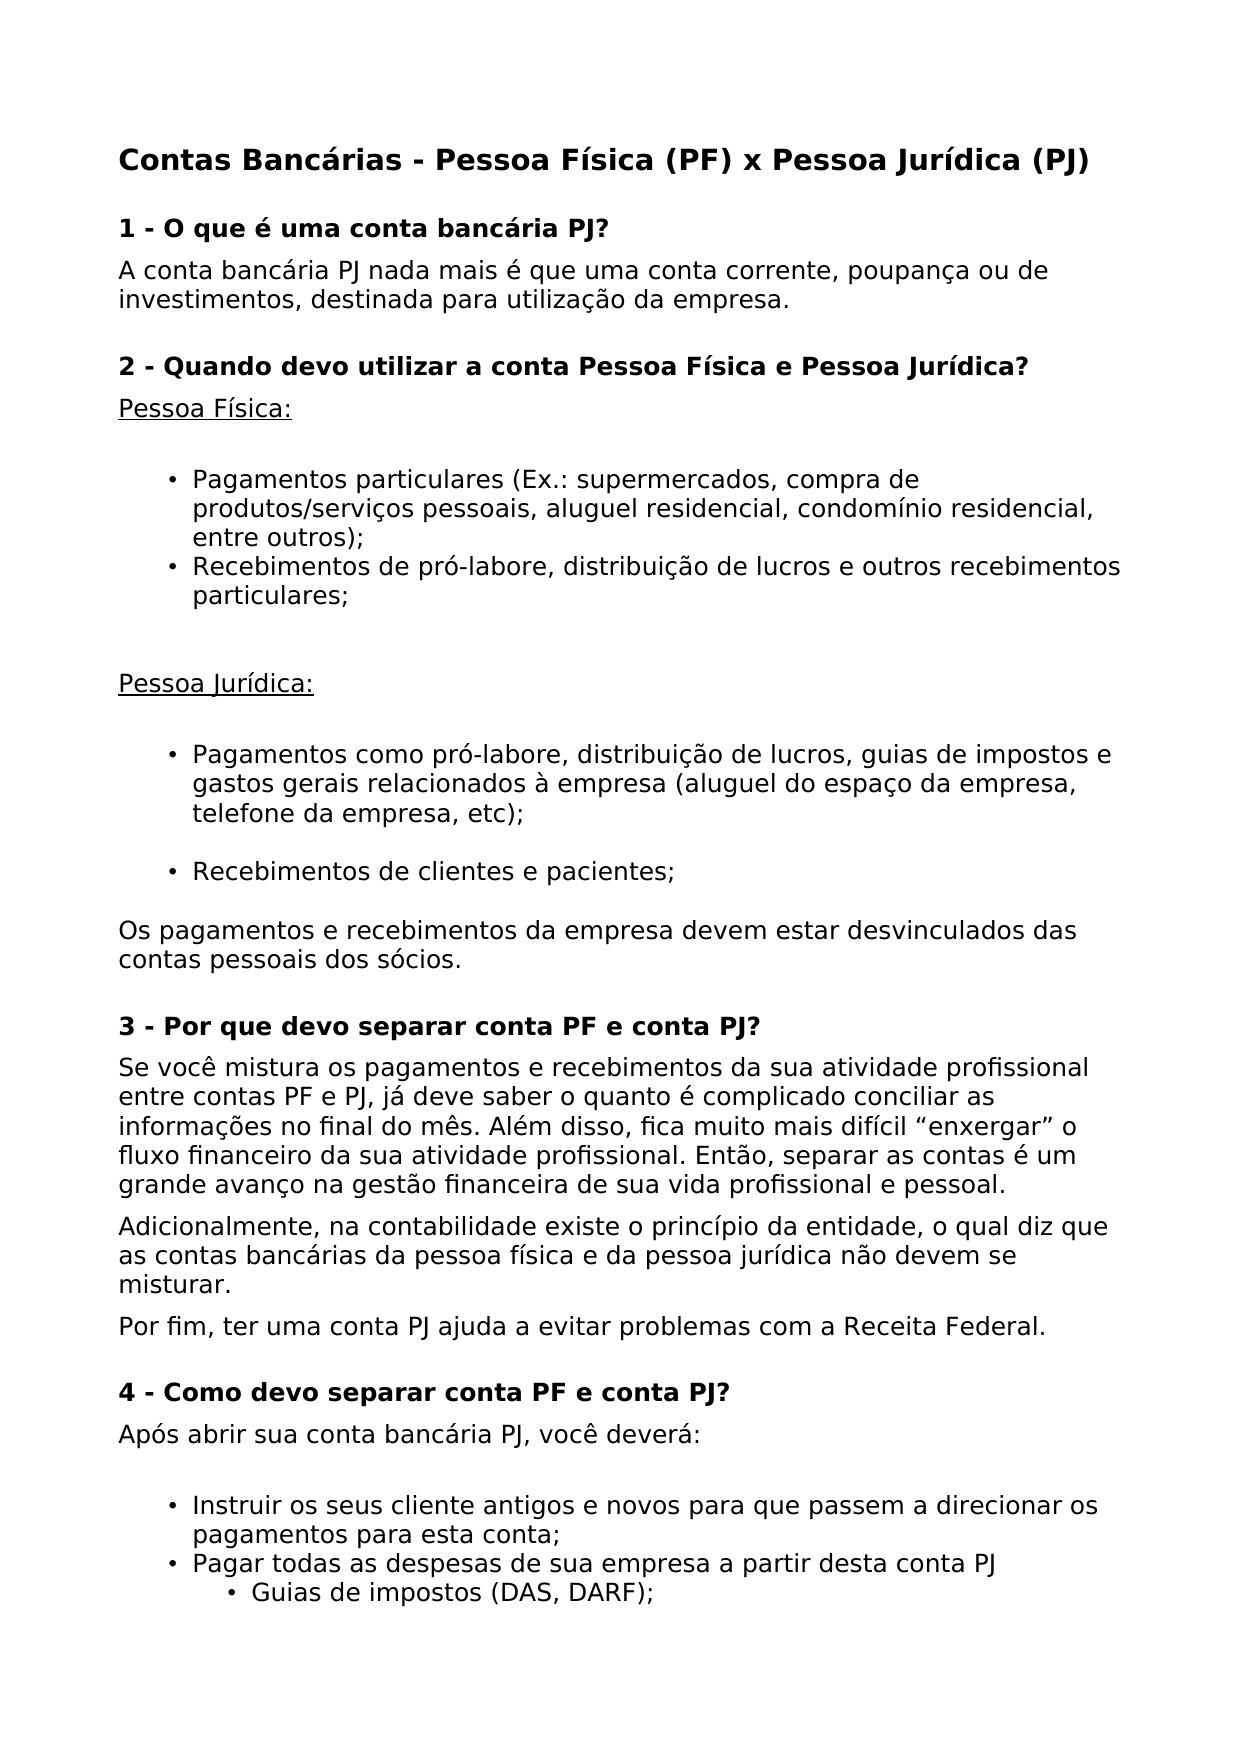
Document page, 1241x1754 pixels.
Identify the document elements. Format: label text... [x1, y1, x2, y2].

subtitle 2 - Quando devo utilizar a conta Pessoa Física e Pessoa Jurídica? [118, 352, 1122, 381]
list Instruir os seus cliente antigos e novos para que passem a direcionar os pagamentos para esta conta; [177, 1491, 1122, 1549]
text Por fim, ter uma conta PJ ajuda a evitar problemas com a Receita Federal. [118, 1312, 1122, 1341]
subtitle Contas Bancárias - Pessoa Física (PF) x Pessoa Jurídica (PJ) [118, 143, 1122, 177]
subtitle 4 - Como devo separar conta PF e conta PJ? [118, 1378, 1122, 1407]
list Recebimentos de clientes e pacientes; [177, 857, 1122, 886]
text Os pagamentos e recebimentos da empresa devem estar desvinculados das contas pessoais dos sócios. [118, 916, 1122, 974]
subtitle 1 - O que é uma conta bancária PJ? [118, 214, 1122, 244]
text Após abrir sua conta bancária PJ, você deverá: [118, 1420, 1122, 1449]
list Guias de impostos (DAS, DARF); [236, 1579, 1122, 1608]
list Recebimentos de pró-labore, distribuição de lucros e outros recebimentos particulares; [177, 552, 1122, 640]
text Pessoa Física: [118, 394, 1122, 423]
text A conta bancária PJ nada mais é que uma conta corrente, poupança ou de investimentos, destinada para utilização da empresa. [118, 256, 1122, 314]
subtitle 3 - Por que devo separar conta PF e conta PJ? [118, 1012, 1122, 1041]
list Pagamentos como pró-labore, distribuição de lucros, guias de impostos e gastos gerais relacionados à empresa (aluguel do espaço da empresa, telefone da empresa, etc); [177, 741, 1122, 857]
text Pessoa Jurídica: [118, 669, 1122, 698]
list Pagamentos particulares (Ex.: supermercados, compra de produtos/serviços pessoais, aluguel residencial, condomínio residencial, entre outros); [177, 465, 1122, 552]
text Adicionalmente, na contabilidade existe o princípio da entidade, o qual diz que as contas bancárias da pessoa física e da pessoa jurídica não devem se misturar. [118, 1212, 1122, 1299]
list Pagar todas as despesas de sua empresa a partir desta conta PJ [177, 1549, 1122, 1579]
text Se você mistura os pagamentos e recebimentos da sua atividade profissional entre contas PF e PJ, já deve saber o quanto é complicado conciliar as informações no final do mês. Além disso, fica muito mais difícil “enxergar” o fluxo financeiro da sua atividade profissional. Então, separar as contas é um grande avanço na gestão financeira de sua vida profissional e pessoal. [118, 1053, 1122, 1199]
